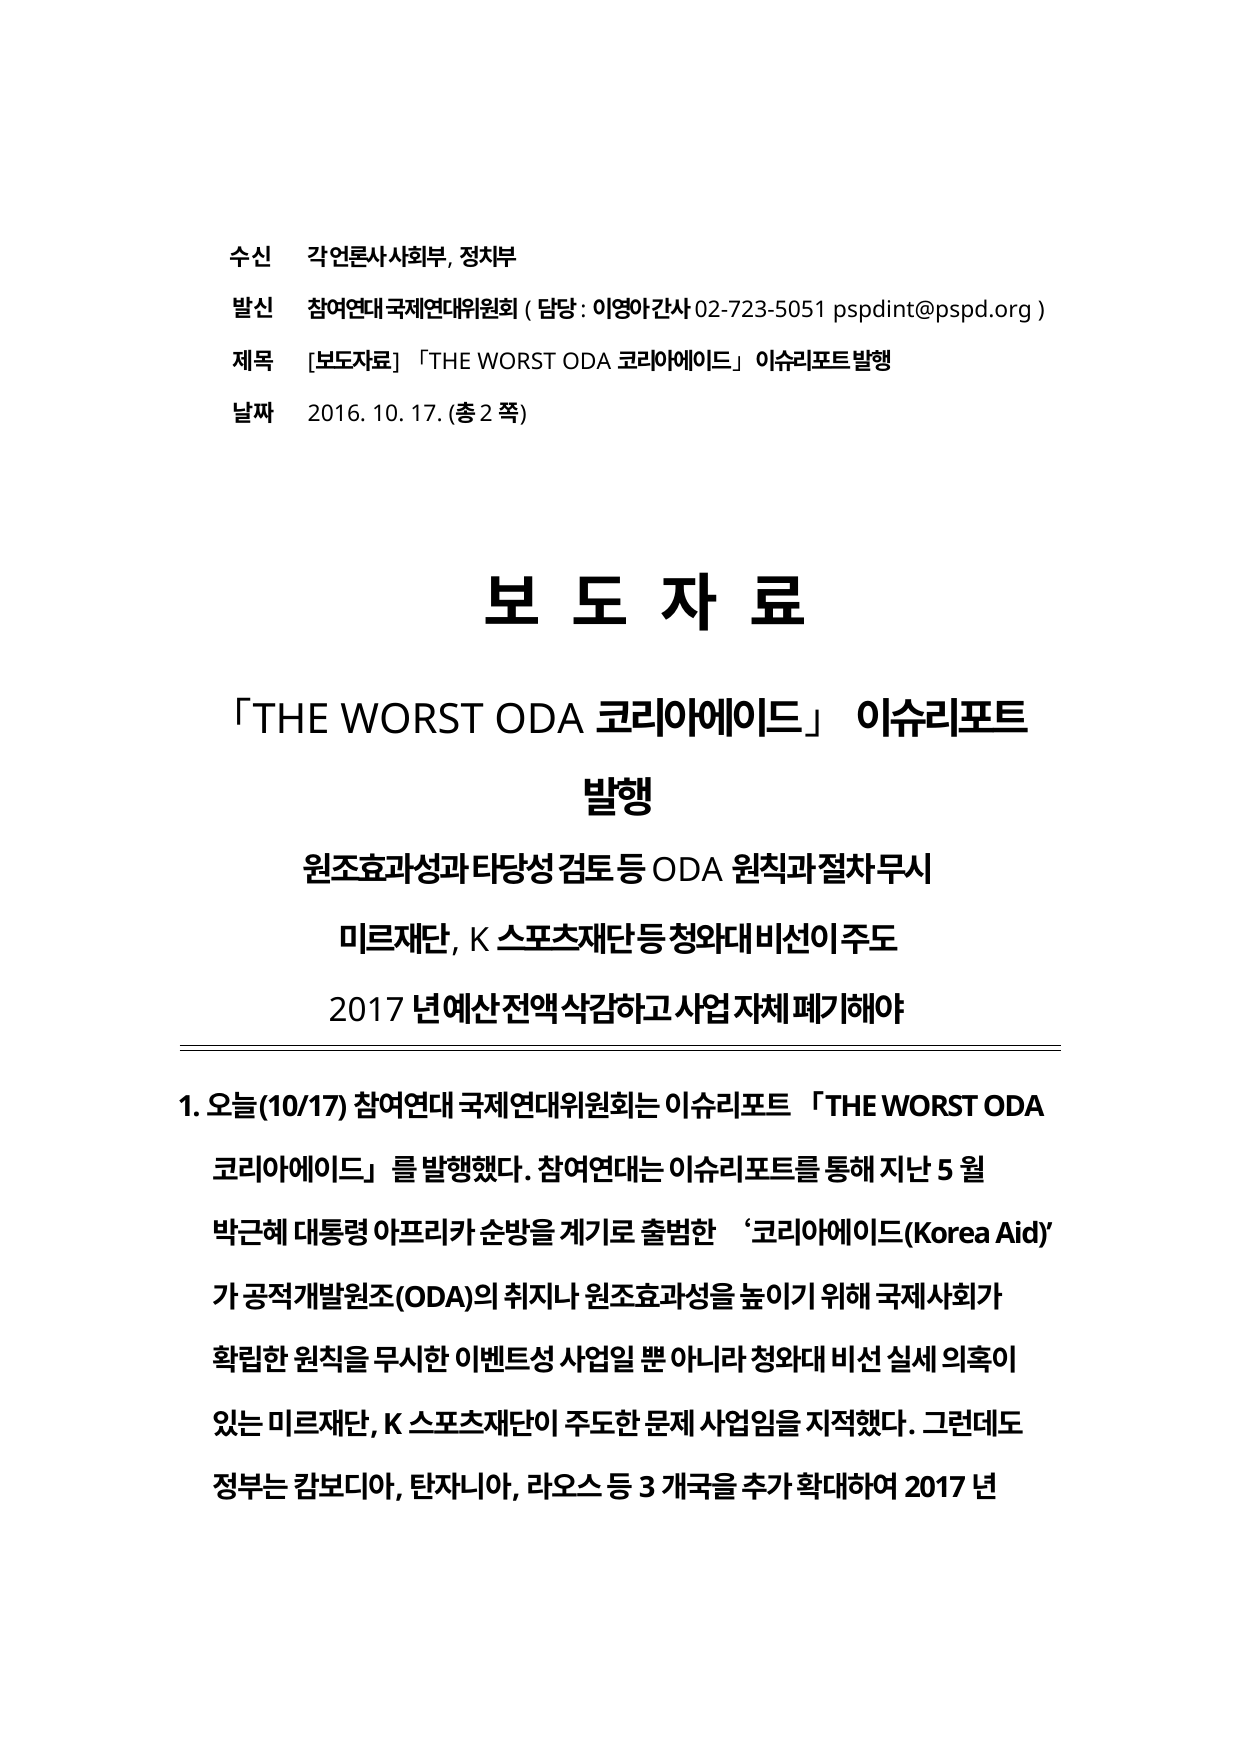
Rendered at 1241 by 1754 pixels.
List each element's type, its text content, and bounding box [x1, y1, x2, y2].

table_header 「THE WORST ODA 코리아에이드」 이슈리포트 발행 원조효과성과 타당성 검토 등 ODA 원칙과 절차 무시 미르재단, K스포츠재단 등 청와대 비선이 주도 2017년 예산 전액 삭감하고 사업 자체 폐기해야 [180, 683, 1061, 1045]
table_cell 참여연대 국제연대위원회 ( 담당 : 이영아 간사 02-723-5051 pspdint@pspd.org ) [305, 288, 1085, 339]
table_cell [보도자료] 「THE WORST ODA 코리아에이드」이슈리포트 발행 [305, 340, 1085, 392]
table_cell [204, 444, 1085, 550]
table_header 각 언론사 사회부, 정치부 [305, 236, 1085, 287]
table_cell 보도자료 [204, 550, 1085, 683]
table_cell 발 신 [204, 288, 304, 339]
table_header 수 신 [204, 236, 304, 287]
table_cell 날 짜 [204, 392, 304, 444]
table_cell 제 목 [204, 340, 304, 392]
table_cell 2016. 10. 17. (총 2 쪽) [305, 392, 1085, 444]
text 1. 오늘(10/17) 참여연대 국제연대위원회는 이슈리포트 「THE WORST ODA 코리아에이드」를 발행했다. 참여연대는 이슈리포트를 통해 지난 5월 박근혜 대통령 아프리카 순방을 계기로 출범한 ‘코리아에이드(Korea Aid)’가 공적개발원조(ODA)의 취지나 원조효과성을 높이기 위해 국제사회가 확립한 원칙을 무시한 이벤트성 사업일 뿐 아니라 청와대 비선 실세 의혹이 있는 미르재단, K스포츠재단이 주도한 문제 사업임을 지적했다. 그런데도 정부는 캄보디아, 탄자니아, 라오스 등 3개국을 추가 확대하여 2017년 [177, 1083, 1063, 1506]
